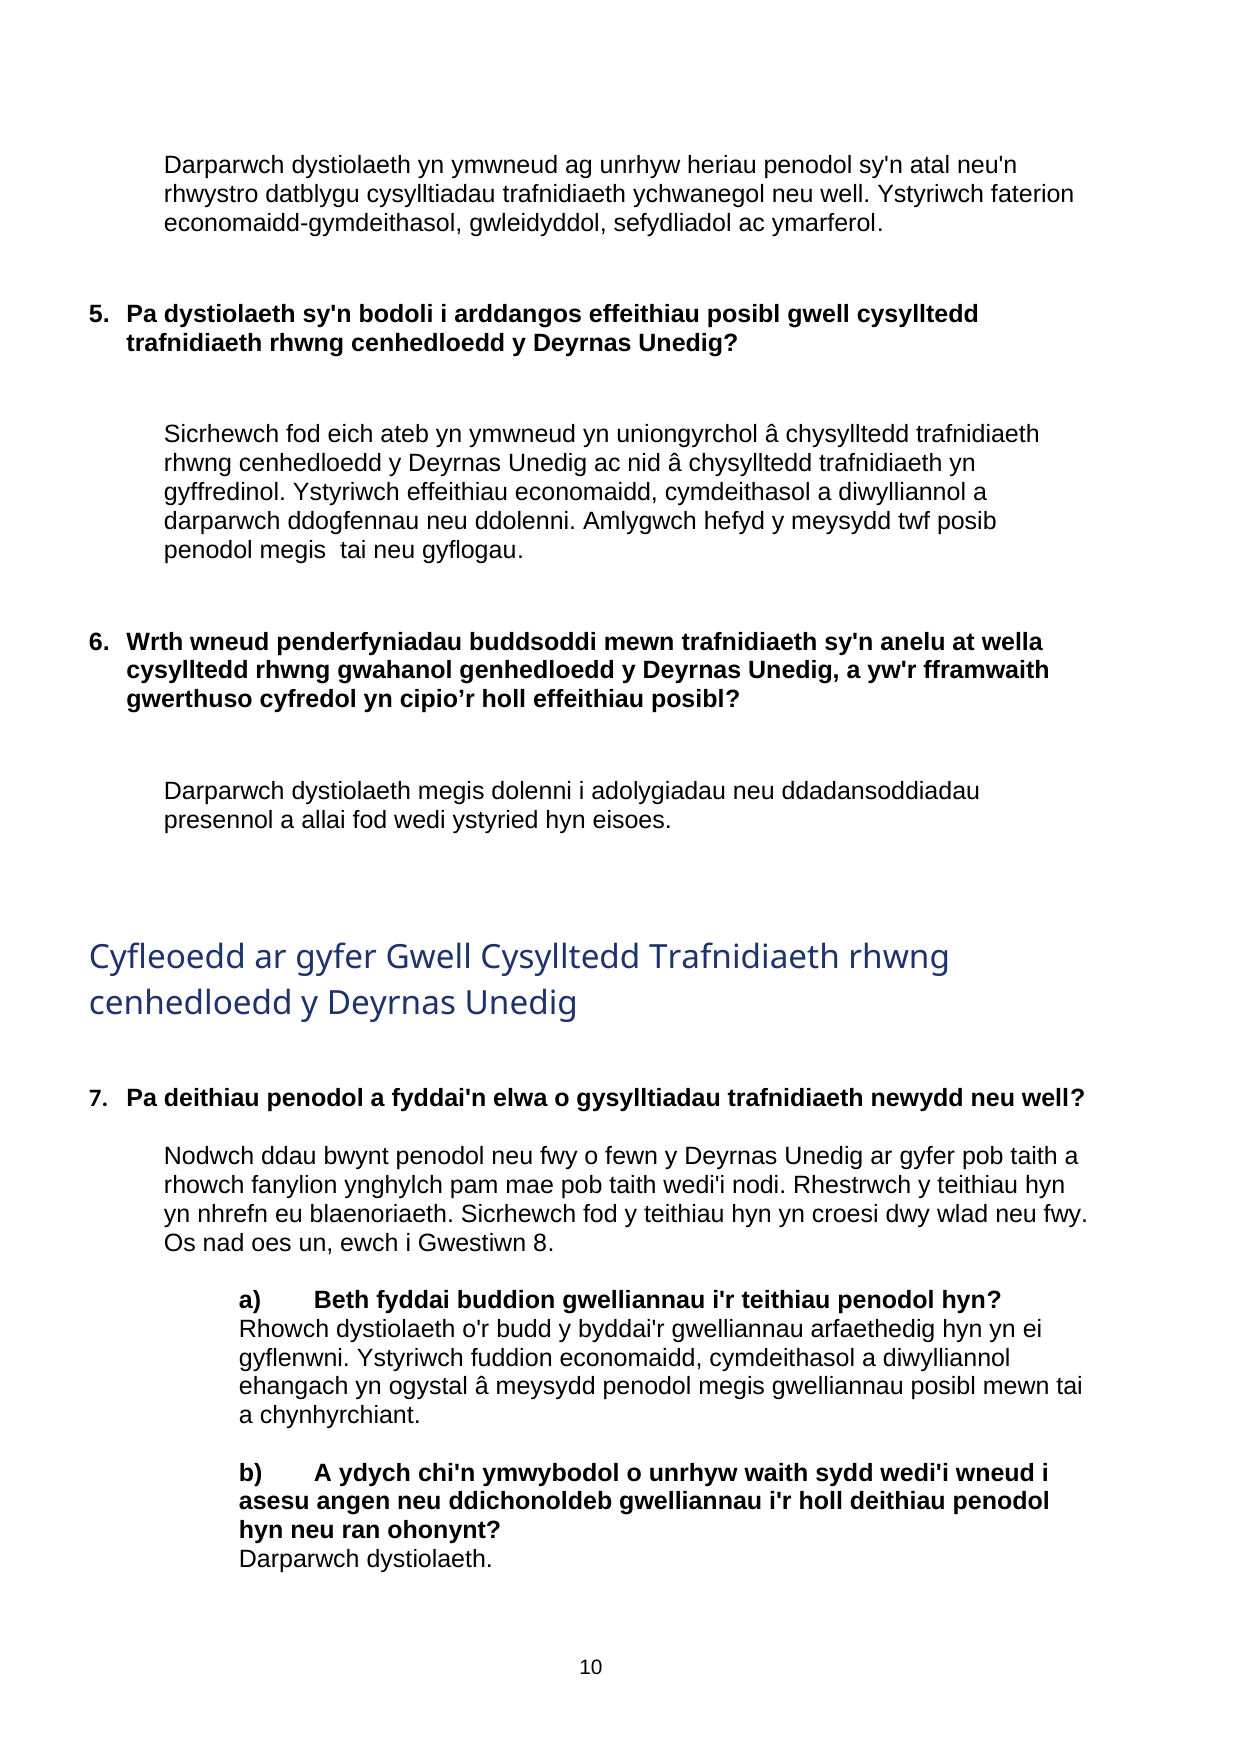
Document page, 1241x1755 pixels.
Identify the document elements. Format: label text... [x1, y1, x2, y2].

list Darparwch dystiolaeth yn ymwneud ag unrhyw heriau penodol sy'n atal neu'n rhwystro datblygu cysylltiadau trafnidiaeth ychwanegol neu well. Ystyriwch faterion economaidd-gymdeithasol, gwleidyddol, sefydliadol ac ymarferol. [164, 150, 1093, 237]
text Darparwch dystiolaeth. [164, 1544, 1093, 1573]
list Pa dystiolaeth sy'n bodoli i arddangos effeithiau posibl gwell cysylltedd trafnidiaeth rhwng cenhedloedd y Deyrnas Unedig? [89, 299, 1093, 357]
subtitle Cyfleoedd ar gyfer Gwell Cysylltedd Trafnidiaeth rhwng cenhedloedd y Deyrnas Unedig [89, 933, 1093, 1024]
text Nodwch ddau bwynt penodol neu fwy o fewn y Deyrnas Unedig ar gyfer pob taith a rhowch fanylion ynghylch pam mae pob taith wedi'i nodi. Rhestrwch y teithiau hyn yn nhrefn eu blaenoriaeth. Sicrhewch fod y teithiau hyn yn croesi dwy wlad neu fwy. Os nad oes un, ewch i Gwestiwn 8. [164, 1141, 1093, 1256]
text Rhowch dystiolaeth o'r budd y byddai'r gwelliannau arfaethedig hyn yn ei gyflenwni. Ystyriwch fuddion economaidd, cymdeithasol a diwylliannol ehangach yn ogystal â meysydd penodol megis gwelliannau posibl mewn tai a chynhyrchiant. [239, 1314, 1093, 1429]
list Beth fyddai buddion gwelliannau i'r teithiau penodol hyn? [239, 1285, 1093, 1314]
list Pa deithiau penodol a fyddai'n elwa o gysylltiadau trafnidiaeth newydd neu well? [89, 1082, 1093, 1113]
list Darparwch dystiolaeth megis dolenni i adolygiadau neu ddadansoddiadau presennol a allai fod wedi ystyried hyn eisoes. [164, 776, 1093, 833]
list Wrth wneud penderfyniadau buddsoddi mewn trafnidiaeth sy'n anelu at wella cysylltedd rhwng gwahanol genhedloedd y Deyrnas Unedig, a yw'r fframwaith gwerthuso cyfredol yn cipio’r holl effeithiau posibl? [89, 626, 1093, 713]
list Sicrhewch fod eich ateb yn ymwneud yn uniongyrchol â chysylltedd trafnidiaeth rhwng cenhedloedd y Deyrnas Unedig ac nid â chysylltedd trafnidiaeth yn gyffredinol. Ystyriwch effeithiau economaidd, cymdeithasol a diwylliannol a darparwch ddogfennau neu ddolenni. Amlygwch hefyd y meysydd twf posib penodol megis tai neu gyflogau. [164, 419, 1093, 564]
list A ydych chi'n ymwybodol o unrhyw waith sydd wedi'i wneud i asesu angen neu ddichonoldeb gwelliannau i'r holl deithiau penodol hyn neu ran ohonynt? [239, 1458, 1093, 1544]
